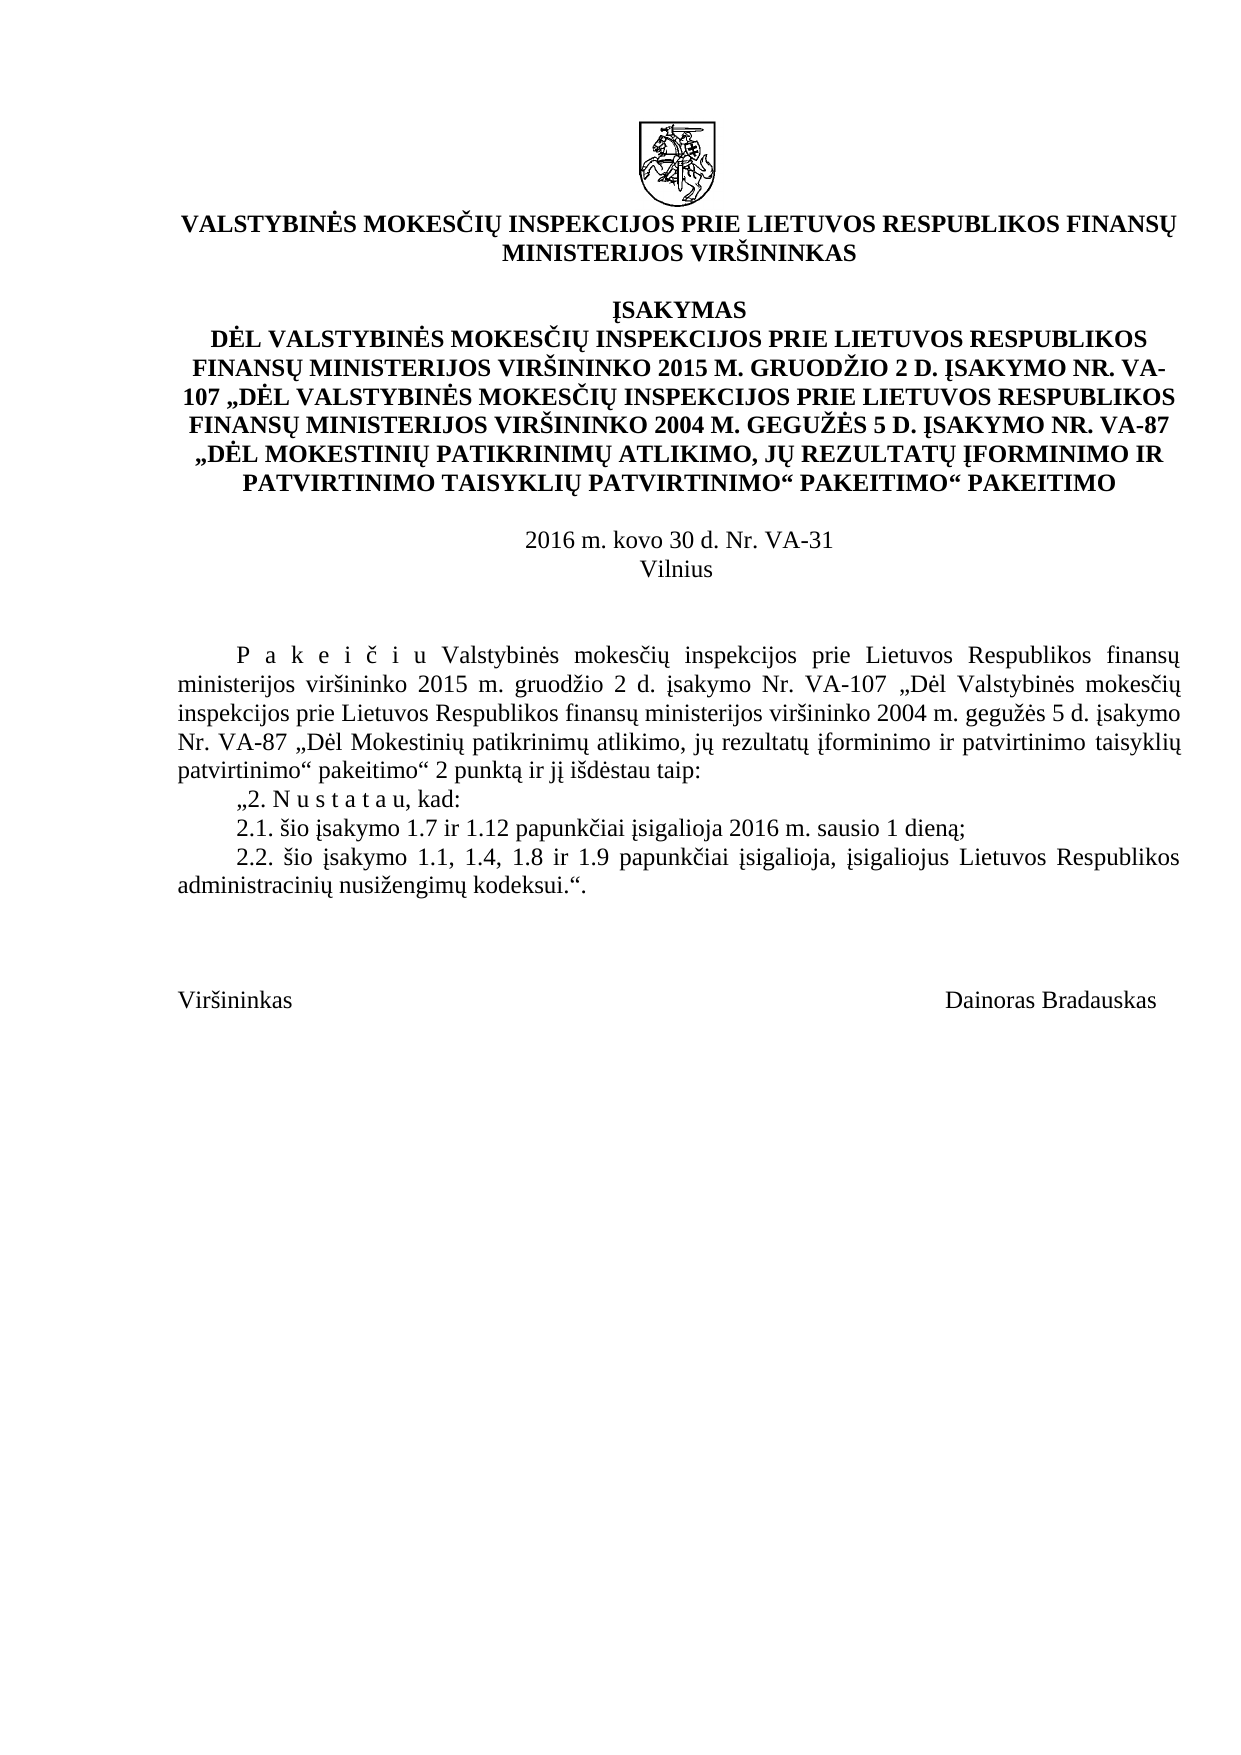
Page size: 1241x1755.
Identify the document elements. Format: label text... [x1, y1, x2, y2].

text 2.1. šio įsakymo 1.7 ir 1.12 papunkčiai įsigalioja 2016 m. sausio 1 dieną; [177, 813, 1181, 842]
text 2.2. šio įsakymo 1.1, 1.4, 1.8 ir 1.9 papunkčiai įsigalioja, įsigaliojus Lietuvos Respublikos administracinių nusižengimų kodeksui.“. [177, 842, 1181, 899]
text P a k e i č i u Valstybinės mokesčių inspekcijos prie Lietuvos Respublikos finansų ministerijos viršininko 2015 m. gruodžio 2 d. įsakymo Nr. VA-107 „Dėl Valstybinės mokesčių inspekcijos prie Lietuvos Respublikos finansų ministerijos viršininko 2004 m. gegužės 5 d. įsakymo Nr. VA-87 „Dėl Mokestinių patikrinimų atlikimo, jų rezultatų įforminimo ir patvirtinimo taisyklių patvirtinimo“ pakeitimo“ 2 punktą ir jį išdėstau taip: [177, 641, 1181, 784]
text DĖL VALSTYBINĖS MOKESČIŲ INSPEKCIJOS PRIE LIETUVOS RESPUBLIKOS FINANSŲ MINISTERIJOS VIRŠININKO 2015 M. GRUODŽIO 2 D. ĮSAKYMO NR. VA-107 „DĖL VALSTYBINĖS MOKESČIŲ INSPEKCIJOS PRIE LIETUVOS RESPUBLIKOS FiNANSŲ MINISTERIJOS VIRŠININKO 2004 m. GEGUŽĖS 5 d. ĮSAKYMO NR. VA-87 „Dėl MokesTINIŲ PATIKRINIMŲ ATLIKIMO, JŲ REZULTATŲ ĮFORMINIMO IR PATVIRTINIMO TAISYKLIŲ patvirtinimo“ PAKEITIMO“ PAKEITIMO [177, 324, 1181, 497]
text „2. N u s t a t a u, kad: [177, 784, 1181, 813]
text VALSTYBINĖS MOKESČIŲ INSPEKCIJOS PRIE LIETUVOS RESPUBLIKOS FINANSŲ MINISTERIJOS VIRŠININKAS [177, 209, 1181, 267]
text ĮSAKYMAS [177, 296, 1181, 324]
text 2016 m. kovo 30 d. Nr. VA-31 [177, 526, 1181, 554]
text Viršininkas Dainoras Bradauskas [177, 986, 1181, 1014]
text Vilnius [177, 554, 1181, 583]
